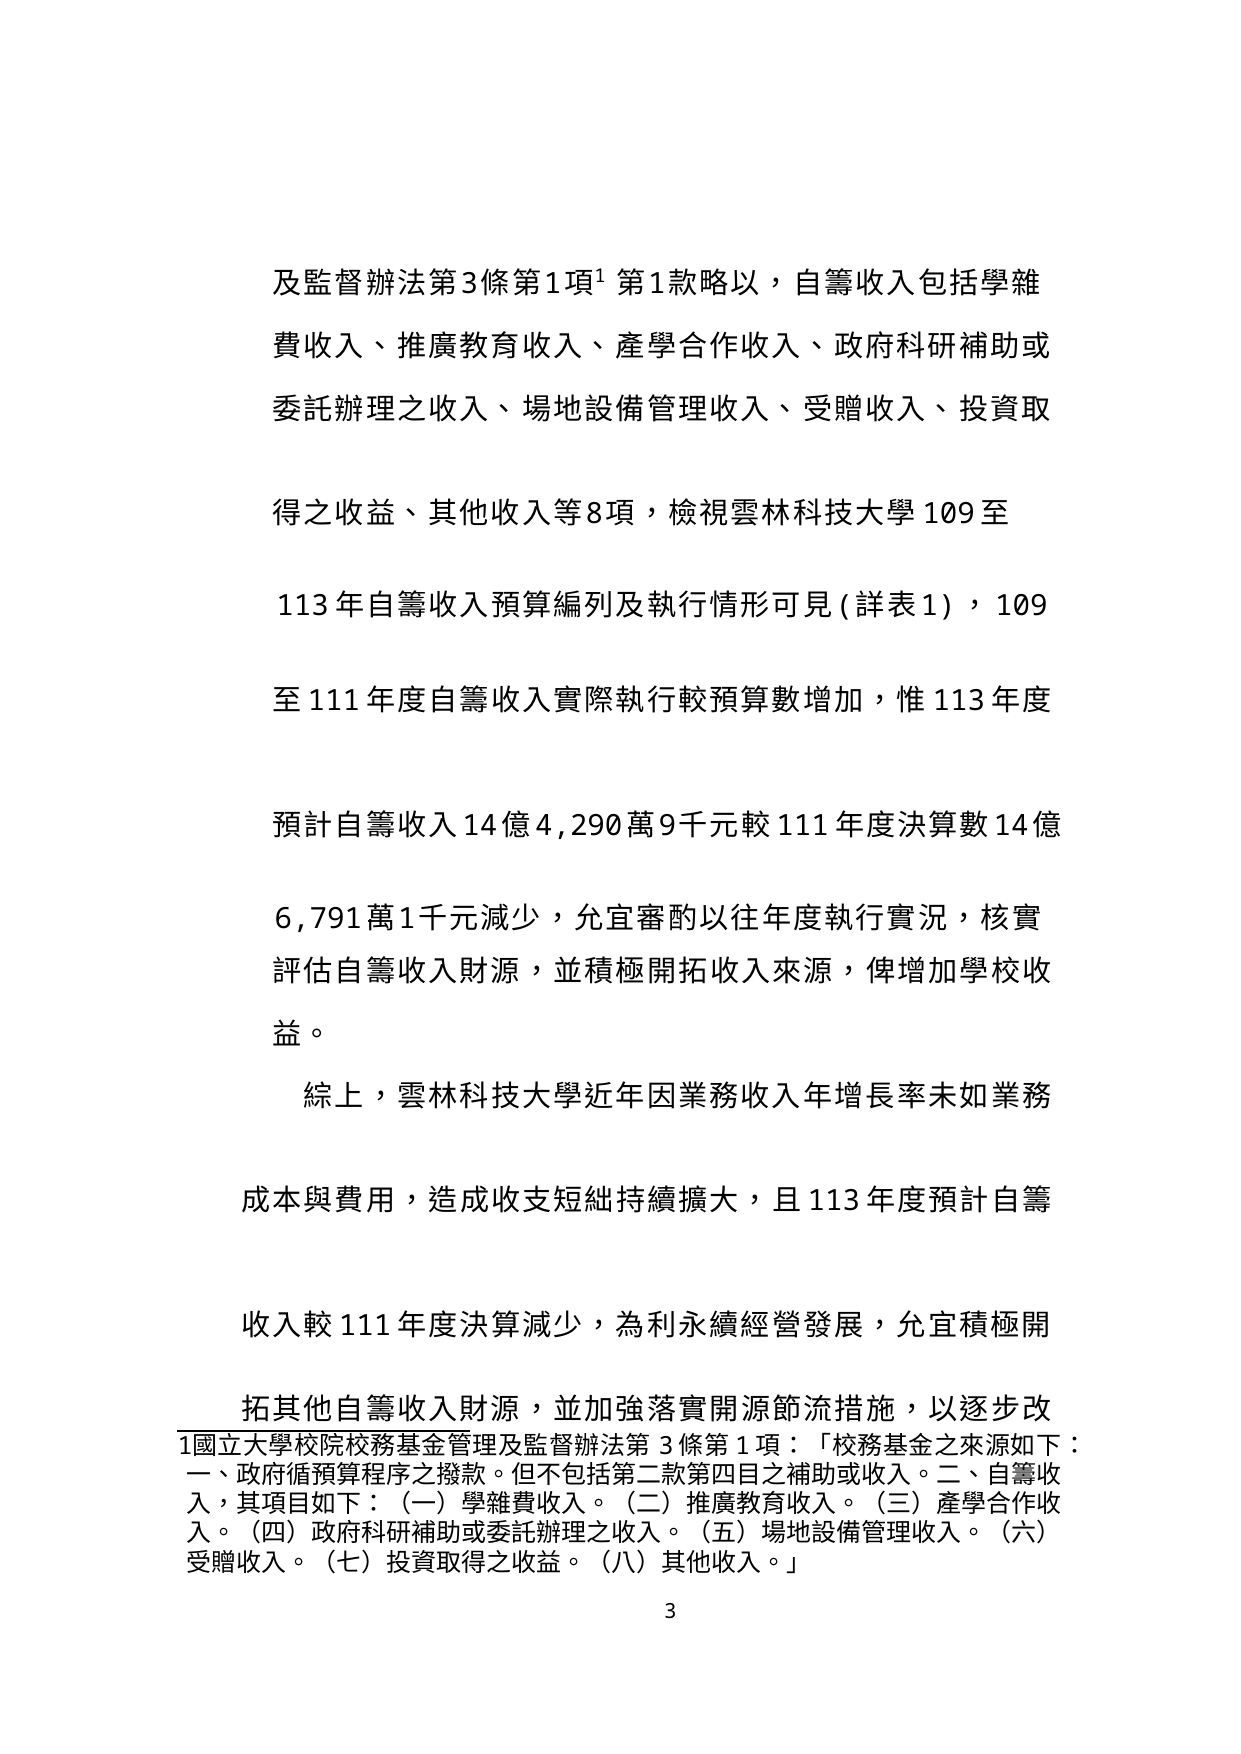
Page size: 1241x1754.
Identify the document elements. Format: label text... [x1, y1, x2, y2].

text 綜上，雲林科技大學近年因業務收入年增長率未如業務成本與費用，造成收支短絀持續擴大，且113年度預計自籌收入較111年度決算減少，為利永續經營發展，允宜積極開拓其他自籌收入財源，並加強落實開源節流措施，以逐步改 [236, 1052, 1063, 1427]
text 國立大學校院校務基金管理及監督辦法第3條第1項：「校務基金之來源如下：一、政府循預算程序之撥款。但不包括第二款第四目之補助或收入。二、自籌收入，其項目如下：（一）學雜費收入。（二）推廣教育收入。（三）產學合作收入。（四）政府科研補助或委託辦理之收入。（五）場地設備管理收入。（六）受贈收入。（七）投資取得之收益。（八）其他收入。」 [177, 1431, 1063, 1577]
text 據雲林科技大學說明，該校收支經常發生短絀主要係因折舊費用提列所致，揆諸該校務基金109至113年度「折舊、折耗及攤銷」並未明顯減少，且扣除折舊等費用後雖為收支賸餘，然卻概呈下降趨勢，為利該校永續經營，開源節流措施仍待強化。另按國立大學校院校務基金管理及監督辦法第3條第1項第1款略以，自籌收入包括學雜費收入、推廣教育收入、產學合作收入、政府科研補助或委託辦理之收入、場地設備管理收入、受贈收入、投資取得之收益、其他收入等8項，檢視雲林科技大學109至113年自籌收入預算編列及執行情形可見(詳表1)，109至111年度自籌收入實際執行較預算數增加，惟113年度預計自籌收入14億4,290萬9千元較111年度決算數14億6,791萬1千元減少，允宜審酌以往年度執行實況，核實評估自籌收入財源，並積極開拓收入來源，俾增加學校收益。 [266, 177, 1063, 1052]
